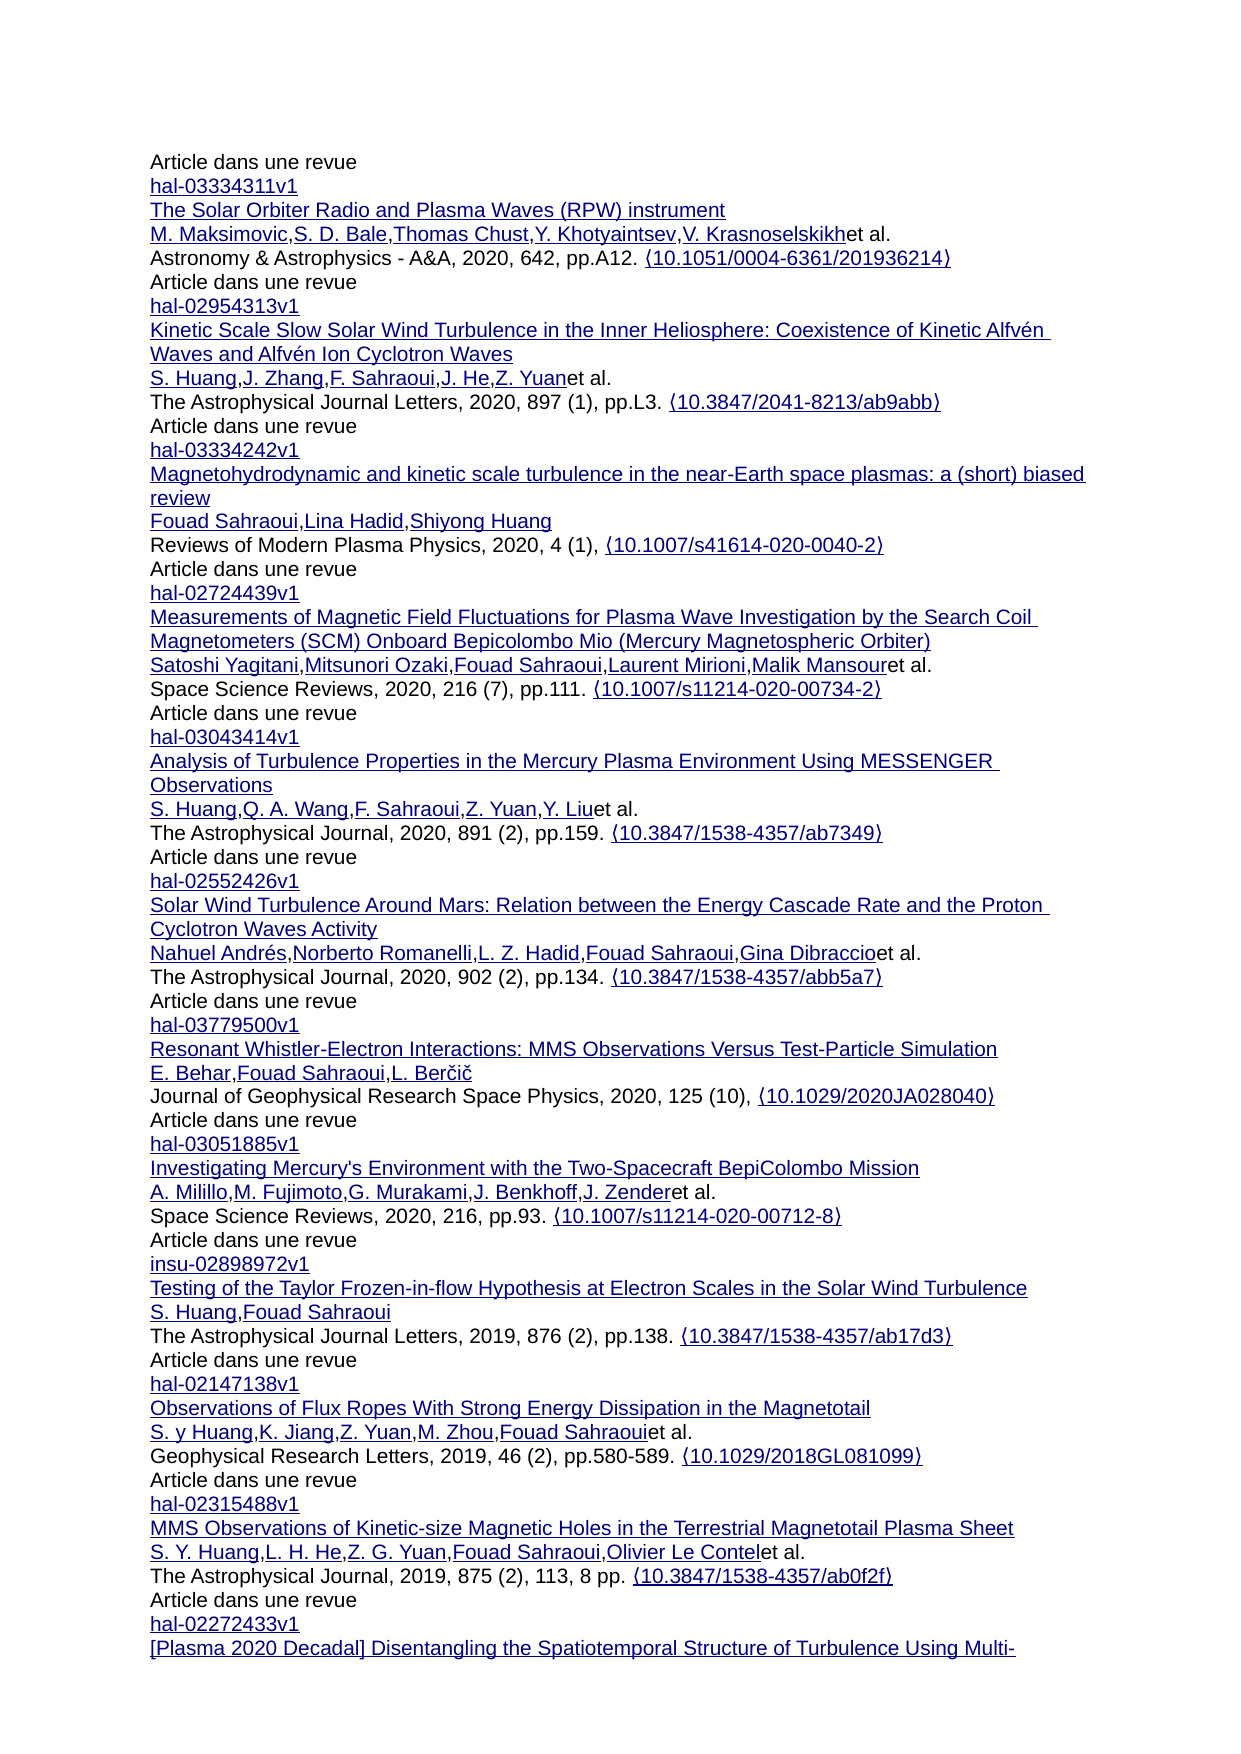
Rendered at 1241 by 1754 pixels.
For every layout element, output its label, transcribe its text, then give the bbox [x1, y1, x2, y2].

table_cell Magnetohydrodynamic and kinetic scale turbulence in the near-Earth space plasmas: a (short) biased review Fouad Sahraoui,Lina Hadid,Shiyong Huang Reviews of Modern Plasma Physics, 2020, 4 (1), ⟨10.1007/s41614-020-0040-2⟩ Article dans une revue hal-02724439v1 [150, 461, 1090, 605]
table_cell Solar Wind Turbulence Around Mars: Relation between the Energy Cascade Rate and the Proton Cyclotron Waves Activity Nahuel Andrés,Norberto Romanelli,L. Z. Hadid,Fouad Sahraoui,Gina Dibraccioet al. The Astrophysical Journal, 2020, 902 (2), pp.134. ⟨10.3847/1538-4357/abb5a7⟩ Article dans une revue hal-03779500v1 [150, 893, 1090, 1036]
table_cell Measurements of Magnetic Field Fluctuations for Plasma Wave Investigation by the Search Coil Magnetometers (SCM) Onboard Bepicolombo Mio (Mercury Magnetospheric Orbiter) Satoshi Yagitani,Mitsunori Ozaki,Fouad Sahraoui,Laurent Mirioni,Malik Mansouret al. Space Science Reviews, 2020, 216 (7), pp.111. ⟨10.1007/s11214-020-00734-2⟩ Article dans une revue hal-03043414v1 [150, 605, 1090, 749]
table_cell Investigating Mercury's Environment with the Two-Spacecraft BepiColombo Mission A. Milillo,M. Fujimoto,G. Murakami,J. Benkhoff,J. Zenderet al. Space Science Reviews, 2020, 216, pp.93. ⟨10.1007/s11214-020-00712-8⟩ Article dans une revue insu-02898972v1 [150, 1156, 1090, 1276]
table_cell Observations of Flux Ropes With Strong Energy Dissipation in the Magnetotail S. y Huang,K. Jiang,Z. Yuan,M. Zhou,Fouad Sahraouiet al. Geophysical Research Letters, 2019, 46 (2), pp.580-589. ⟨10.1029/2018GL081099⟩ Article dans une revue hal-02315488v1 [150, 1396, 1090, 1516]
table_cell Kinetic Scale Slow Solar Wind Turbulence in the Inner Heliosphere: Coexistence of Kinetic Alfvén Waves and Alfvén Ion Cyclotron Waves S. Huang,J. Zhang,F. Sahraoui,J. He,Z. Yuanet al. The Astrophysical Journal Letters, 2020, 897 (1), pp.L3. ⟨10.3847/2041-8213/ab9abb⟩ Article dans une revue hal-03334242v1 [150, 318, 1090, 461]
table_cell Testing of the Taylor Frozen-in-flow Hypothesis at Electron Scales in the Solar Wind Turbulence S. Huang,Fouad Sahraoui The Astrophysical Journal Letters, 2019, 876 (2), pp.138. ⟨10.3847/1538-4357/ab17d3⟩ Article dans une revue hal-02147138v1 [150, 1276, 1090, 1396]
table_cell MMS Observations of Kinetic-size Magnetic Holes in the Terrestrial Magnetotail Plasma Sheet S. Y. Huang,L. H. He,Z. G. Yuan,Fouad Sahraoui,Olivier Le Contelet al. The Astrophysical Journal, 2019, 875 (2), 113, 8 pp. ⟨10.3847/1538-4357/ab0f2f⟩ Article dans une revue hal-02272433v1 [150, 1516, 1090, 1635]
table_cell Resonant Whistler‐Electron Interactions: MMS Observations Versus Test‐Particle Simulation E. Behar,Fouad Sahraoui,L. Berčič Journal of Geophysical Research Space Physics, 2020, 125 (10), ⟨10.1029/2020JA028040⟩ Article dans une revue hal-03051885v1 [150, 1036, 1090, 1156]
table_cell [Plasma 2020 Decadal] Disentangling the Spatiotemporal Structure of Turbulence Using Multi- [150, 1635, 1090, 1659]
table_cell Analysis of Turbulence Properties in the Mercury Plasma Environment Using MESSENGER Observations S. Huang,Q. A. Wang,F. Sahraoui,Z. Yuan,Y. Liuet al. The Astrophysical Journal, 2020, 891 (2), pp.159. ⟨10.3847/1538-4357/ab7349⟩ Article dans une revue hal-02552426v1 [150, 749, 1090, 893]
table_cell Article dans une revue hal-03334311v1 [150, 150, 1090, 198]
table_cell The Solar Orbiter Radio and Plasma Waves (RPW) instrument M. Maksimovic,S. D. Bale,Thomas Chust,Y. Khotyaintsev,V. Krasnoselskikhet al. Astronomy & Astrophysics - A&A, 2020, 642, pp.A12. ⟨10.1051/0004-6361/201936214⟩ Article dans une revue hal-02954313v1 [150, 198, 1090, 318]
